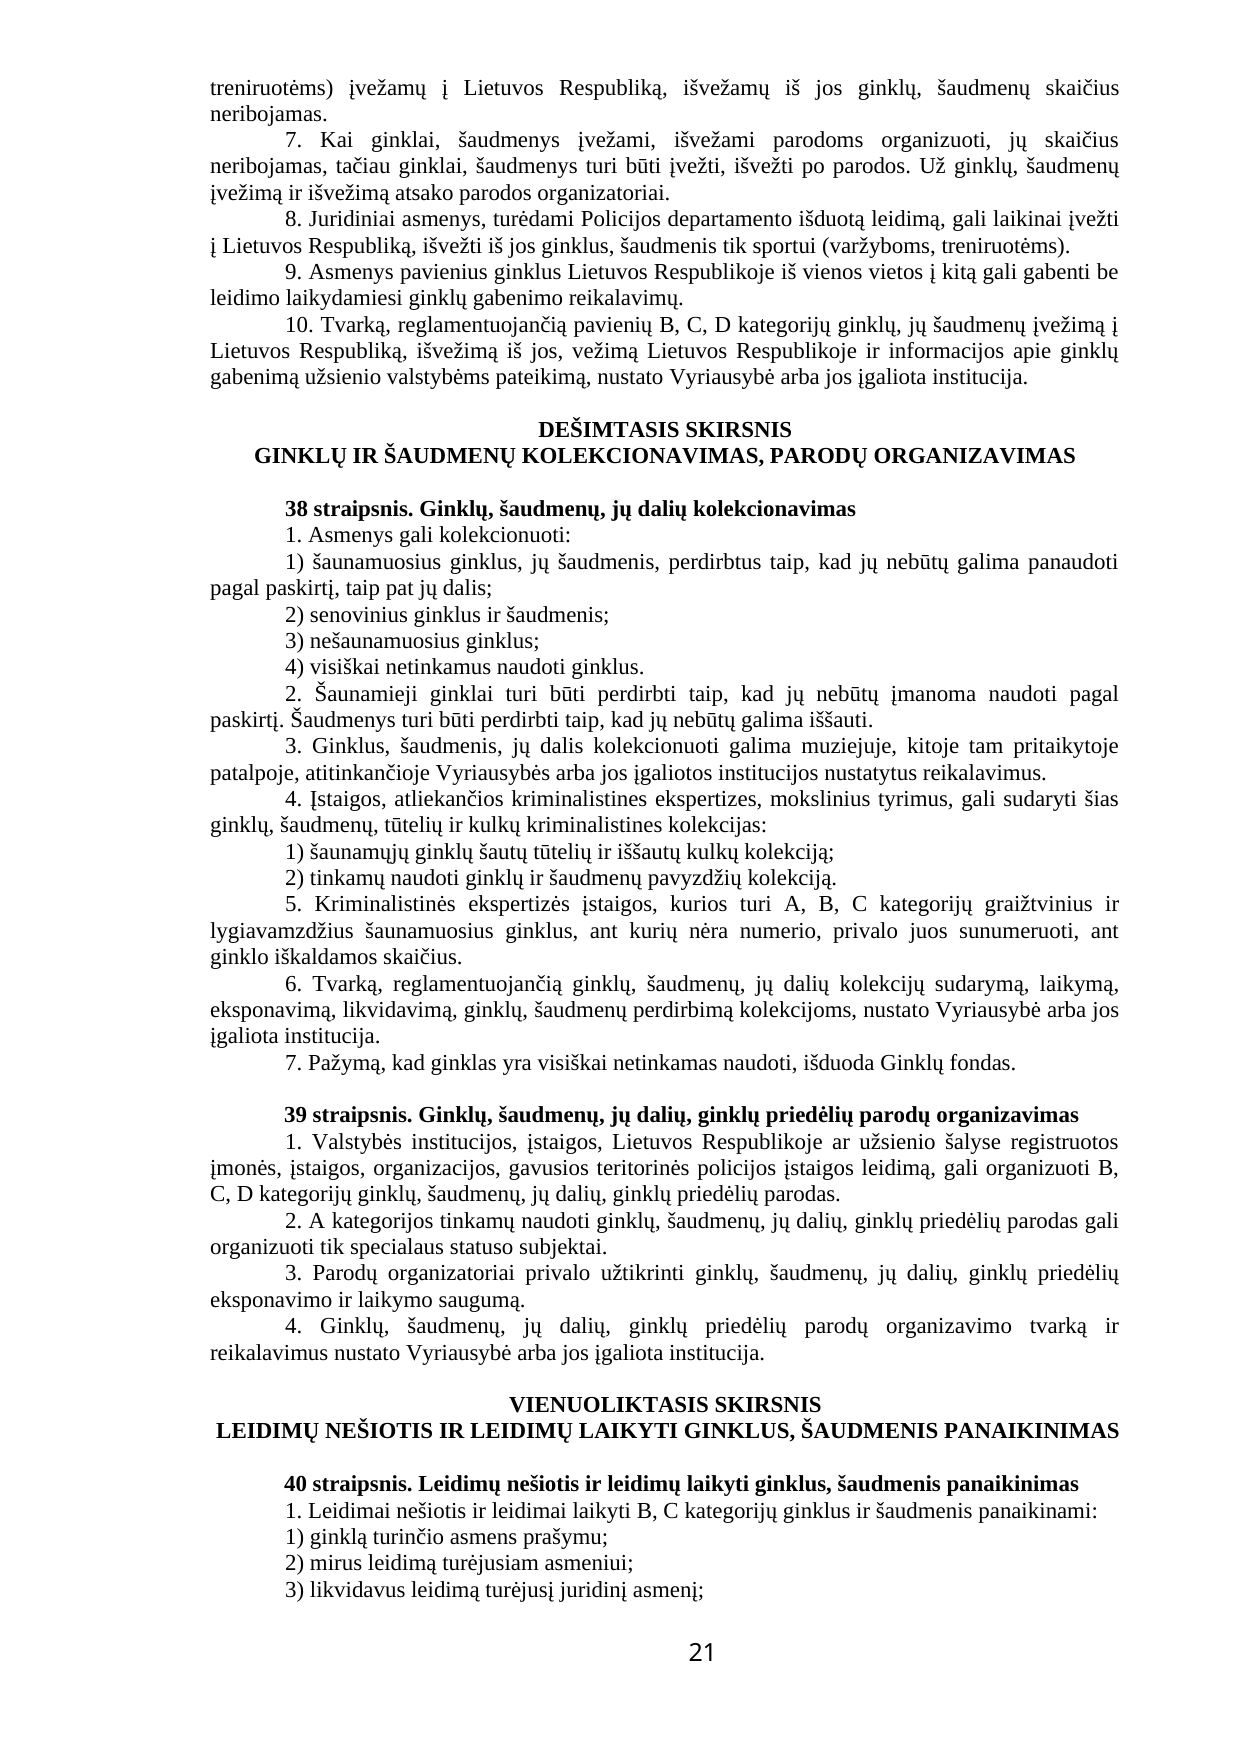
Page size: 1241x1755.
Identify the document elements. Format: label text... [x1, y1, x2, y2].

text leidimų nešiotis ir leidimų laikyti GINKLus, ŠAUDMENis panaikinimas [210, 1418, 1120, 1444]
text 2) tinkamų naudoti ginklų ir šaudmenų pavyzdžių kolekciją. [210, 864, 1120, 891]
text 1) šaunamųjų ginklų šautų tūtelių ir iššautų kulkų kolekciją; [210, 838, 1120, 864]
text 2) senovinius ginklus ir šaudmenis; [210, 601, 1120, 627]
text 1. Asmenys gali kolekcionuoti: [210, 522, 1120, 548]
text 2) mirus leidimą turėjusiam asmeniui; [210, 1549, 1120, 1576]
text 1) ginklą turinčio asmens prašymu; [210, 1523, 1120, 1549]
text 2. Šaunamieji ginklai turi būti perdirbti taip, kad jų nebūtų įmanoma naudoti pagal paskirtį. Šaudmenys turi būti perdirbti taip, kad jų nebūtų galima iššauti. [210, 680, 1120, 732]
text 3) likvidavus leidimą turėjusį juridinį asmenį; [210, 1576, 1120, 1602]
text 6. Tvarką, reglamentuojančią ginklų, šaudmenų, jų dalių kolekcijų sudarymą, laikymą, eksponavimą, likvidavimą, ginklų, šaudmenų perdirbimą kolekcijoms, nustato Vyriausybė arba jos įgaliota institucija. [210, 969, 1120, 1049]
text 2. A kategorijos tinkamų naudoti ginklų, šaudmenų, jų dalių, ginklų priedėlių parodas gali organizuoti tik specialaus statuso subjektai. [210, 1207, 1120, 1259]
text 3. Ginklus, šaudmenis, jų dalis kolekcionuoti galima muziejuje, kitoje tam pritaikytoje patalpoje, atitinkančioje Vyriausybės arba jos įgaliotos institucijos nustatytus reikalavimus. [210, 732, 1120, 785]
text 1. Leidimai nešiotis ir leidimai laikyti B, C kategorijų ginklus ir šaudmenis panaikinami: [210, 1497, 1120, 1523]
text 4. Ginklų, šaudmenų, jų dalių, ginklų priedėlių parodų organizavimo tvarką ir reikalavimus nustato Vyriausybė arba jos įgaliota institucija. [210, 1312, 1120, 1365]
text 4) visiškai netinkamus naudoti ginklus. [210, 653, 1120, 680]
text 7. Kai ginklai, šaudmenys įvežami, išvežami parodoms organizuoti, jų skaičius neribojamas, tačiau ginklai, šaudmenys turi būti įvežti, išvežti po parodos. Už ginklų, šaudmenų įvežimą ir išvežimą atsako parodos organizatoriai. [210, 126, 1120, 205]
subtitle GINKLŲ IR ŠAUDMENų kolekcionavimas, Parodų organizavimas [210, 442, 1120, 469]
text 5. Kriminalistinės ekspertizės įstaigos, kurios turi A, B, C kategorijų graižtvinius ir lygiavamzdžius šaunamuosius ginklus, ant kurių nėra numerio, privalo juos sunumeruoti, ant ginklo iškaldamos skaičius. [210, 891, 1120, 969]
text 3) nešaunamuosius ginklus; [210, 627, 1120, 653]
text 3. Parodų organizatoriai privalo užtikrinti ginklų, šaudmenų, jų dalių, ginklų priedėlių eksponavimo ir laikymo saugumą. [210, 1259, 1120, 1312]
text 1. Valstybės institucijos, įstaigos, Lietuvos Respublikoje ar užsienio šalyse registruotos įmonės, įstaigos, organizacijos, gavusios teritorinės policijos įstaigos leidimą, gali organizuoti B, C, D kategorijų ginklų, šaudmenų, jų dalių, ginklų priedėlių parodas. [210, 1128, 1120, 1207]
text treniruotėms) įvežamų į Lietuvos Respubliką, išvežamų iš jos ginklų, šaudmenų skaičius neribojamas. [210, 73, 1120, 126]
text 39 straipsnis. Ginklų, šaudmenų, jų dalių, ginklų priedėlių parodų organizavimas [284, 1101, 1120, 1128]
text 8. Juridiniai asmenys, turėdami Policijos departamento išduotą leidimą, gali laikinai įvežti į Lietuvos Respubliką, išvežti iš jos ginklus, šaudmenis tik sportui (varžyboms, treniruotėms). [210, 205, 1120, 258]
text 10. Tvarką, reglamentuojančią pavienių B, C, D kategorijų ginklų, jų šaudmenų įvežimą į Lietuvos Respubliką, išvežimą iš jos, vežimą Lietuvos Respublikoje ir informacijos apie ginklų gabenimą užsienio valstybėms pateikimą, nustato Vyriausybė arba jos įgaliota institucija. [210, 311, 1120, 390]
text 9. Asmenys pavienius ginklus Lietuvos Respublikoje iš vienos vietos į kitą gali gabenti be leidimo laikydamiesi ginklų gabenimo reikalavimų. [210, 258, 1120, 311]
text 4. Įstaigos, atliekančios kriminalistines ekspertizes, mokslinius tyrimus, gali sudaryti šias ginklų, šaudmenų, tūtelių ir kulkų kriminalistines kolekcijas: [210, 785, 1120, 838]
subtitle VIENUOLIKTASIS SKIRSNIS [210, 1391, 1120, 1418]
text 1) šaunamuosius ginklus, jų šaudmenis, perdirbtus taip, kad jų nebūtų galima panaudoti pagal paskirtį, taip pat jų dalis; [210, 548, 1120, 601]
text 40 straipsnis. Leidimų nešiotis ir leidimų laikyti ginklus, šaudmenis panaikinimas [284, 1470, 1120, 1497]
subtitle DEŠIMTASIS SKIRSNIS [210, 416, 1120, 442]
text 7. Pažymą, kad ginklas yra visiškai netinkamas naudoti, išduoda Ginklų fondas. [210, 1049, 1120, 1075]
text 38 straipsnis. Ginklų, šaudmenų, jų dalių kolekcionavimas [210, 495, 1120, 522]
